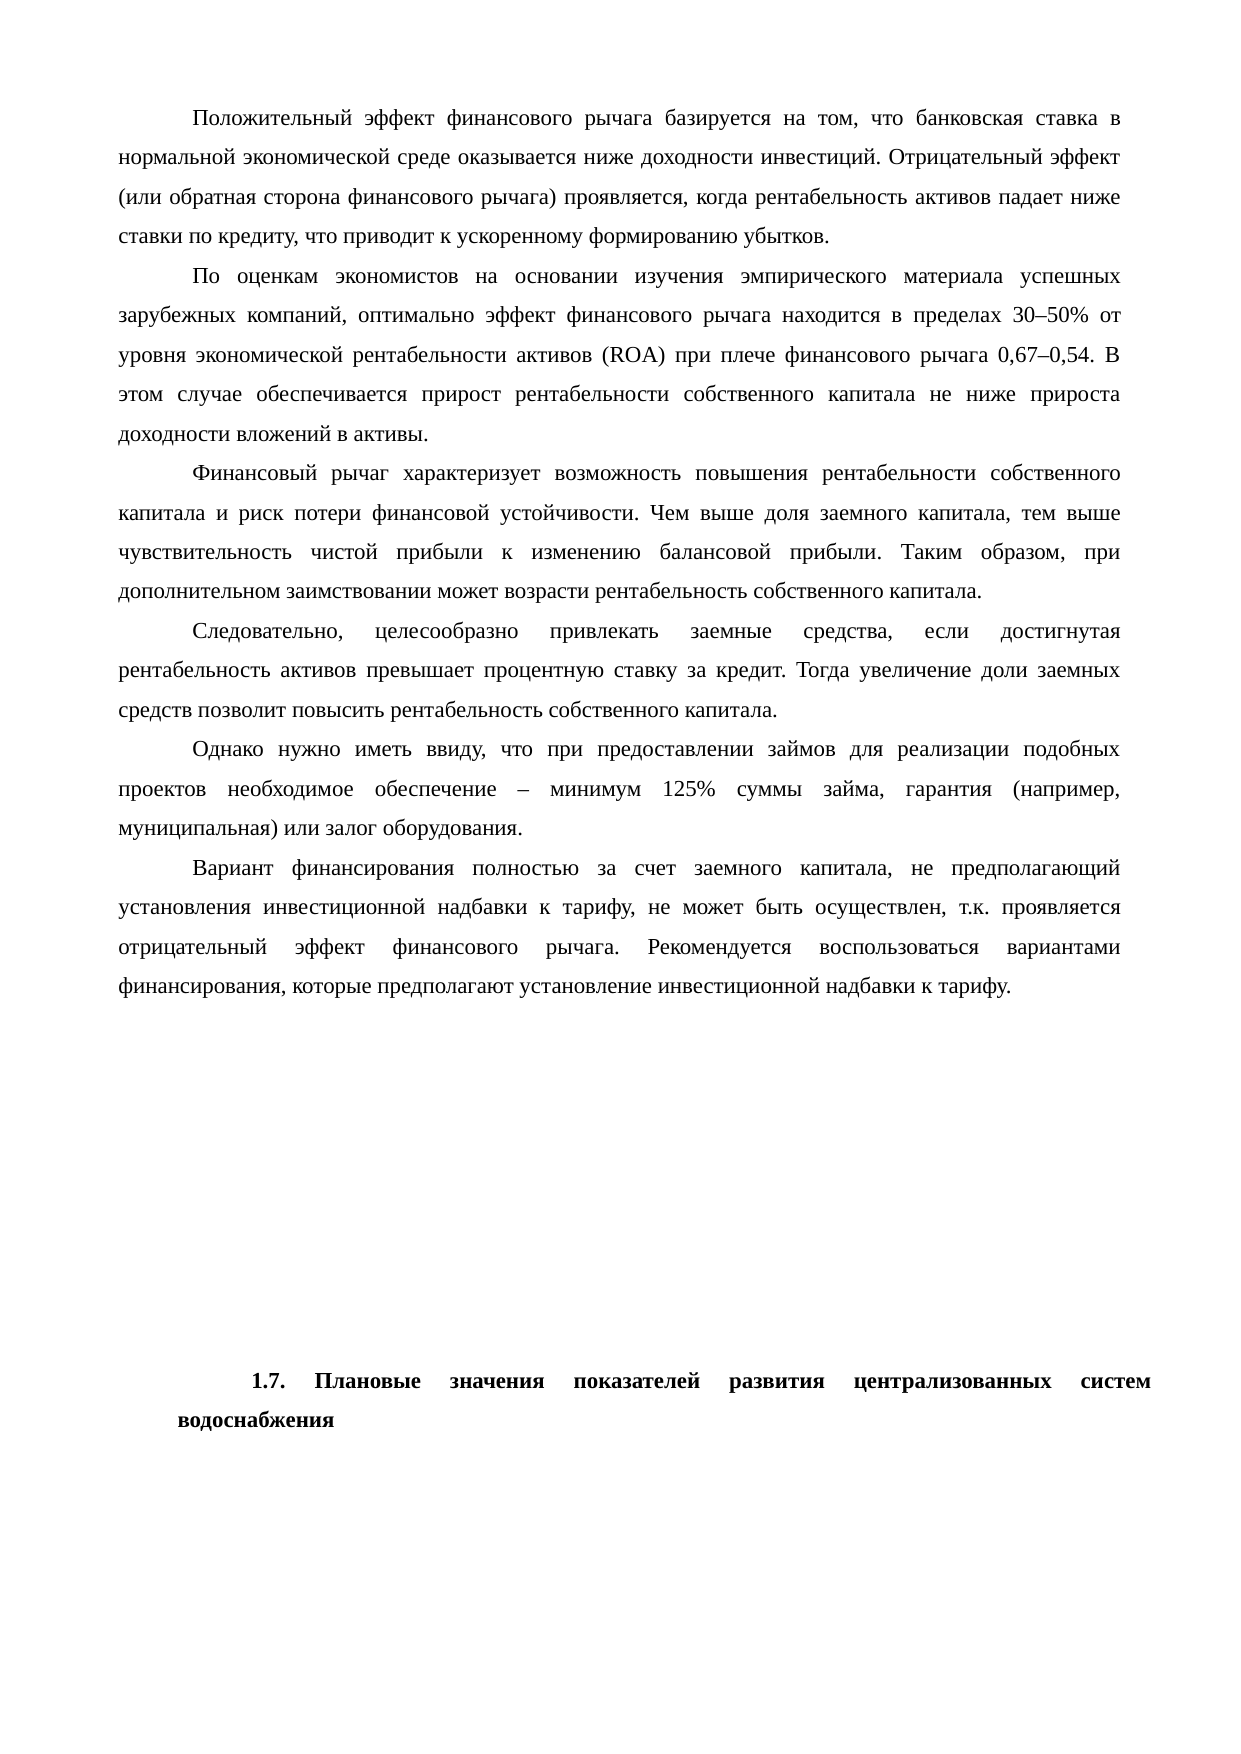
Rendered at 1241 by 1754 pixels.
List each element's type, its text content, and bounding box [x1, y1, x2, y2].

text Финансовый рычаг характеризует возможность повышения рентабельности собственного капитала и риск потери финансовой устойчивости. Чем выше доля заемного капитала, тем выше чувствительность чистой прибыли к изменению балансовой прибыли. Таким образом, при дополнительном заимствовании может возрасти рентабельность собственного капитала. [118, 459, 1122, 604]
text Следовательно, целесообразно привлекать заемные средства, если достигнутая рентабельность активов превышает процентную ставку за кредит. Тогда увеличение доли заемных средств позволит повысить рентабельность собственного капитала. [118, 617, 1122, 722]
text По оценкам экономистов на основании изучения эмпирического материала успешных зарубежных компаний, оптимально эффект финансового рычага находится в пределах 30–50% от уровня экономической рентабельности активов (ROA) при плече финансового рычага 0,67–0,54. В этом случае обеспечивается прирост рентабельности собственного капитала не ниже прироста доходности вложений в активы. [118, 262, 1122, 446]
text Положительный эффект финансового рычага базируется на том, что банковская ставка в нормальной экономической среде оказывается ниже доходности инвестиций. Отрицательный эффект (или обратная сторона финансового рычага) проявляется, когда рентабельность активов падает ниже ставки по кредиту, что приводит к ускоренному формированию убытков. [118, 104, 1122, 248]
text Вариант финансирования полностью за счет заемного капитала, не предполагающий установления инвестиционной надбавки к тарифу, не может быть осуществлен, т.к. проявляется отрицательный эффект финансового рычага. Рекомендуется воспользоваться вариантами финансирования, которые предполагают установление инвестиционной надбавки к тарифу. [118, 854, 1122, 999]
text 1.7. Плановые значения показателей развития централизованных систем водоснабжения [177, 1367, 1152, 1433]
text Однако нужно иметь ввиду, что при предоставлении займов для реализации подобных проектов необходимое обеспечение – минимум 125% суммы займа, гарантия (например, муниципальная) или залог оборудования. [118, 735, 1122, 841]
